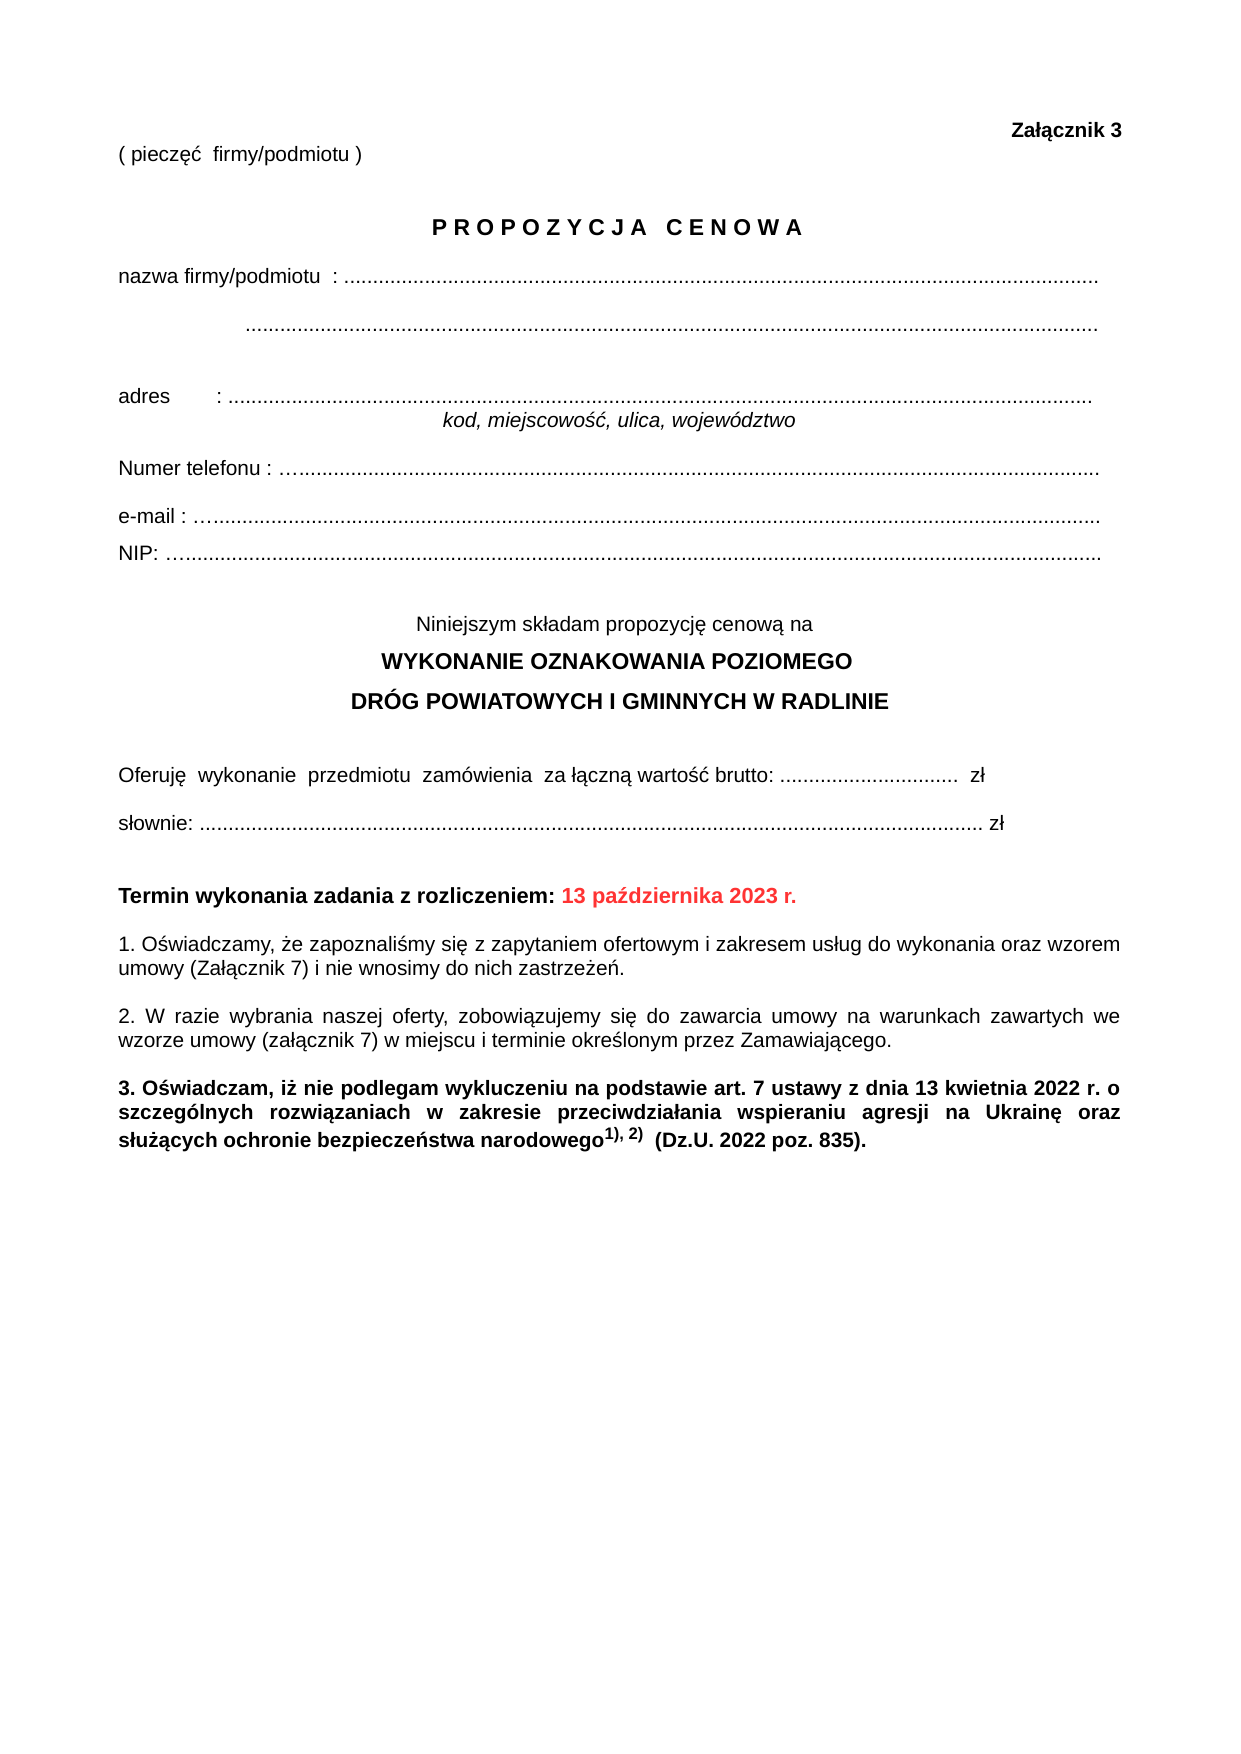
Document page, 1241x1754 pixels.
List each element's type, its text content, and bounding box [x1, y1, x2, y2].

text Załącznik 3 [118, 118, 1122, 142]
text Numer telefonu : …........................................................................................................................................... [118, 456, 1122, 480]
text kod, miejscowość, ulica, województwo [118, 408, 1122, 432]
text ( pieczęć firmy/podmiotu ) [118, 142, 1122, 166]
text e-mail : ….......................................................................................................................................................... [118, 504, 1122, 528]
text Termin wykonania zadania z rozliczeniem: 13 października 2023 r. [118, 883, 1122, 908]
text DRÓG POWIATOWYCH I GMINNYCH W RADLINIE [118, 688, 1122, 714]
text WYKONANIE OZNAKOWANIA POZIOMEGO [118, 648, 1122, 674]
text słownie: ........................................................................................................................................ zł [118, 811, 1122, 835]
text 3. Oświadczam, iż nie podlegam wykluczeniu na podstawie art. 7 ustawy z dnia 13 kwietnia 2022 r. o szczególnych rozwiązaniach w zakresie przeciwdziałania wspieraniu agresji na Ukrainę oraz służących ochronie bezpieczeństwa narodowego1), 2) (Dz.U. 2022 poz. 835). [118, 1076, 1122, 1151]
text .................................................................................................................................................... [118, 312, 1122, 336]
text Niniejszym składam propozycję cenową na [118, 612, 1122, 636]
text P R O P O Z Y C J A C E N O W A [118, 214, 1122, 240]
text NIP: …............................................................................................................................................................... [118, 540, 1122, 564]
text 1. Oświadczamy, że zapoznaliśmy się z zapytaniem ofertowym i zakresem usług do wykonania oraz wzorem umowy (Załącznik 7) i nie wnosimy do nich zastrzeżeń. [118, 932, 1122, 980]
text 2. W razie wybrania naszej oferty, zobowiązujemy się do zawarcia umowy na warunkach zawartych we wzorze umowy (załącznik 7) w miejscu i terminie określonym przez Zamawiającego. [118, 1004, 1122, 1052]
text Oferuję wykonanie przedmiotu zamówienia za łączną wartość brutto: ............................... zł [118, 763, 1122, 787]
text adres : ...................................................................................................................................................... [118, 384, 1122, 408]
text nazwa firmy/podmiotu : ................................................................................................................................... [118, 264, 1122, 288]
